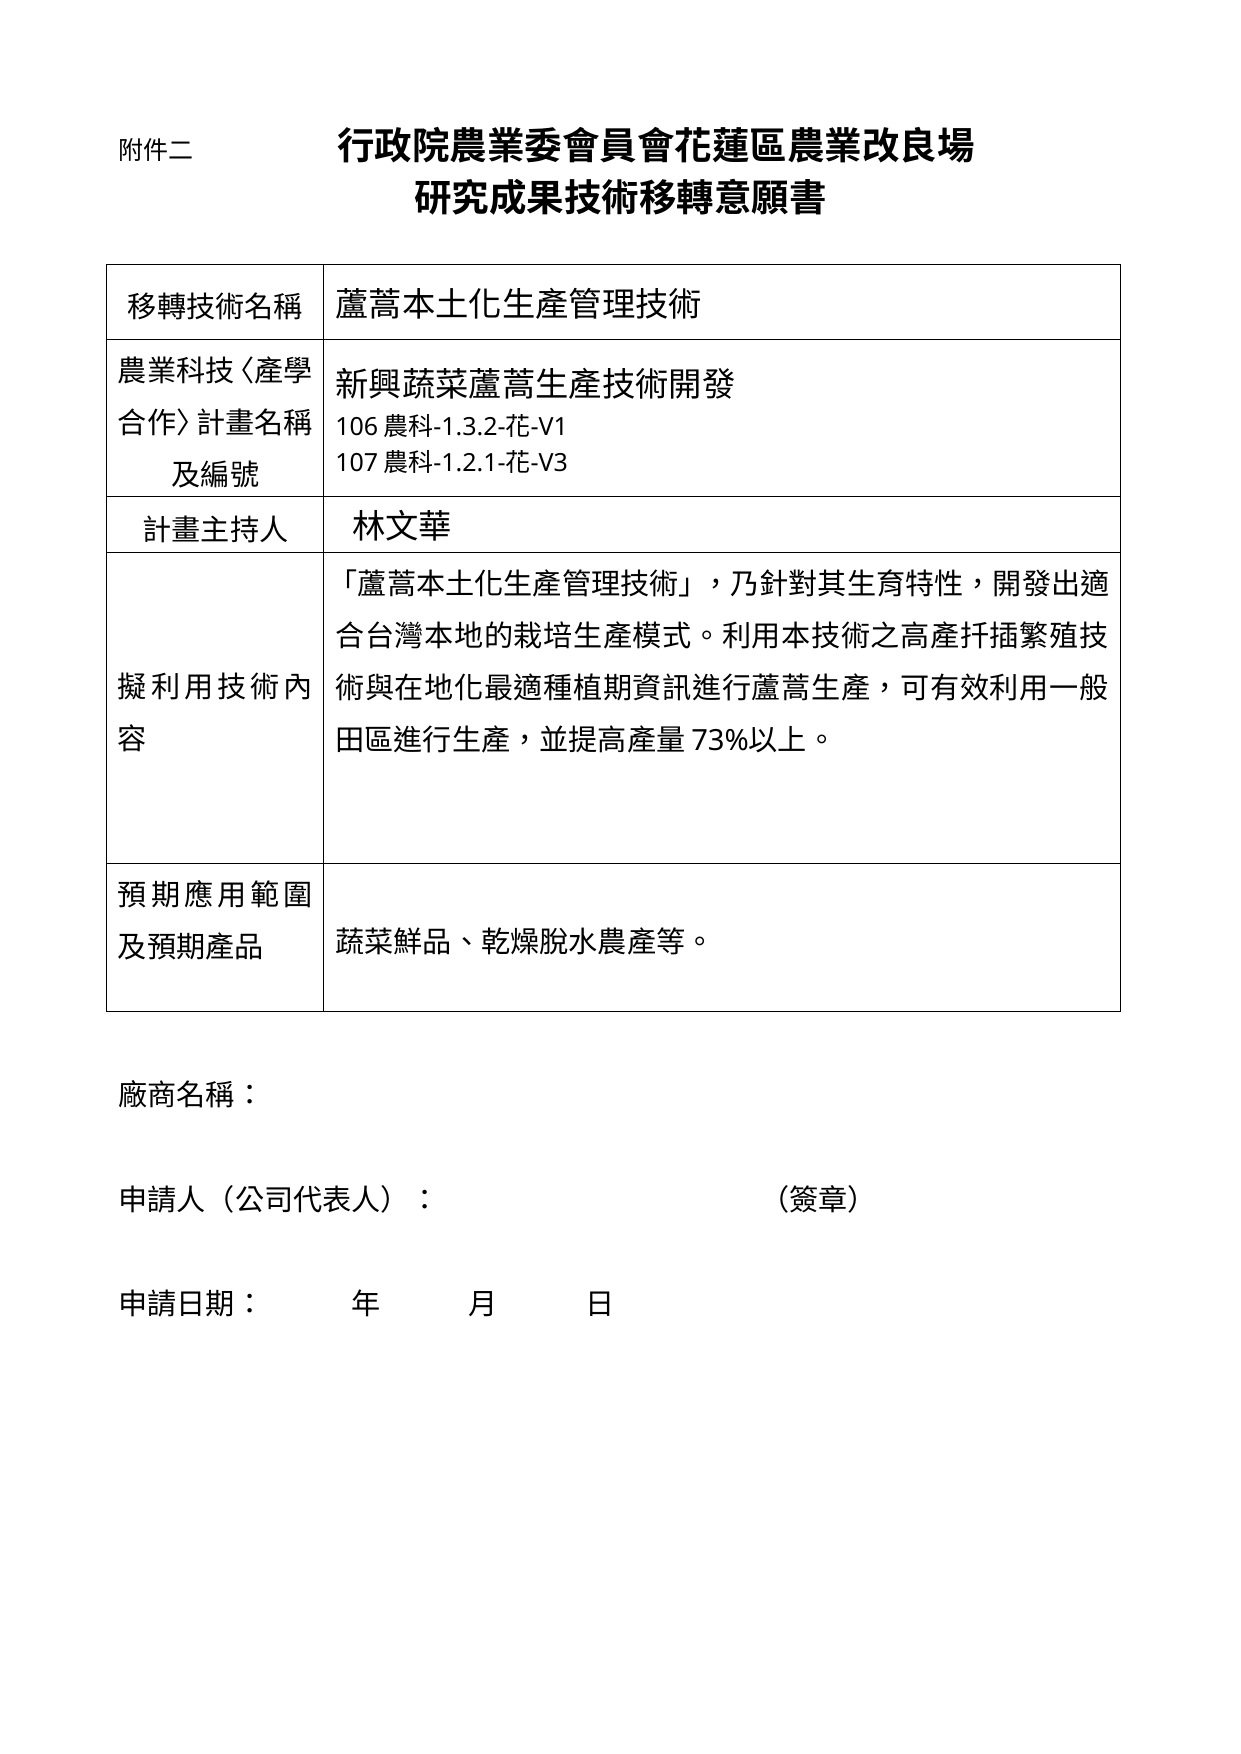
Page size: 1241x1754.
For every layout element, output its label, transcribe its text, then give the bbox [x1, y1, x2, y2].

text 附件二 行政院農業委會員會花蓮區農業改良場 [118, 118, 1122, 170]
table_header 蘆蒿本土化生產管理技術 [324, 265, 1120, 339]
text 廠商名稱： [118, 1064, 1122, 1116]
table_cell 計畫主持人 [107, 497, 323, 552]
table_cell 預期應用範圍及預期產品 [107, 864, 323, 1011]
text 申請日期： 年 月 日 [118, 1272, 1122, 1324]
table_cell 新興蔬菜蘆蒿生產技術開發 106農科-1.3.2-花-V1 107農科-1.2.1-花-V3 [324, 340, 1120, 496]
table_cell 林文華 [324, 497, 1120, 552]
text 研究成果技術移轉意願書 [118, 170, 1122, 222]
table_cell 「蘆蒿本土化生產管理技術」，乃針對其生育特性，開發出適合台灣本地的栽培生產模式。利用本技術之高產扦插繁殖技術與在地化最適種植期資訊進行蘆蒿生產，可有效利用一般田區進行生產，並提高產量73%以上。 [324, 553, 1120, 863]
table_cell 農業科技〈產學合作〉計畫名稱及編號 [107, 340, 323, 496]
text 申請人（公司代表人）： （簽章） [118, 1168, 1122, 1220]
table_header 移轉技術名稱 [107, 265, 323, 339]
table_cell 擬利用技術內容 [107, 553, 323, 863]
table_cell 蔬菜鮮品、乾燥脫水農產等。 [324, 864, 1120, 1011]
